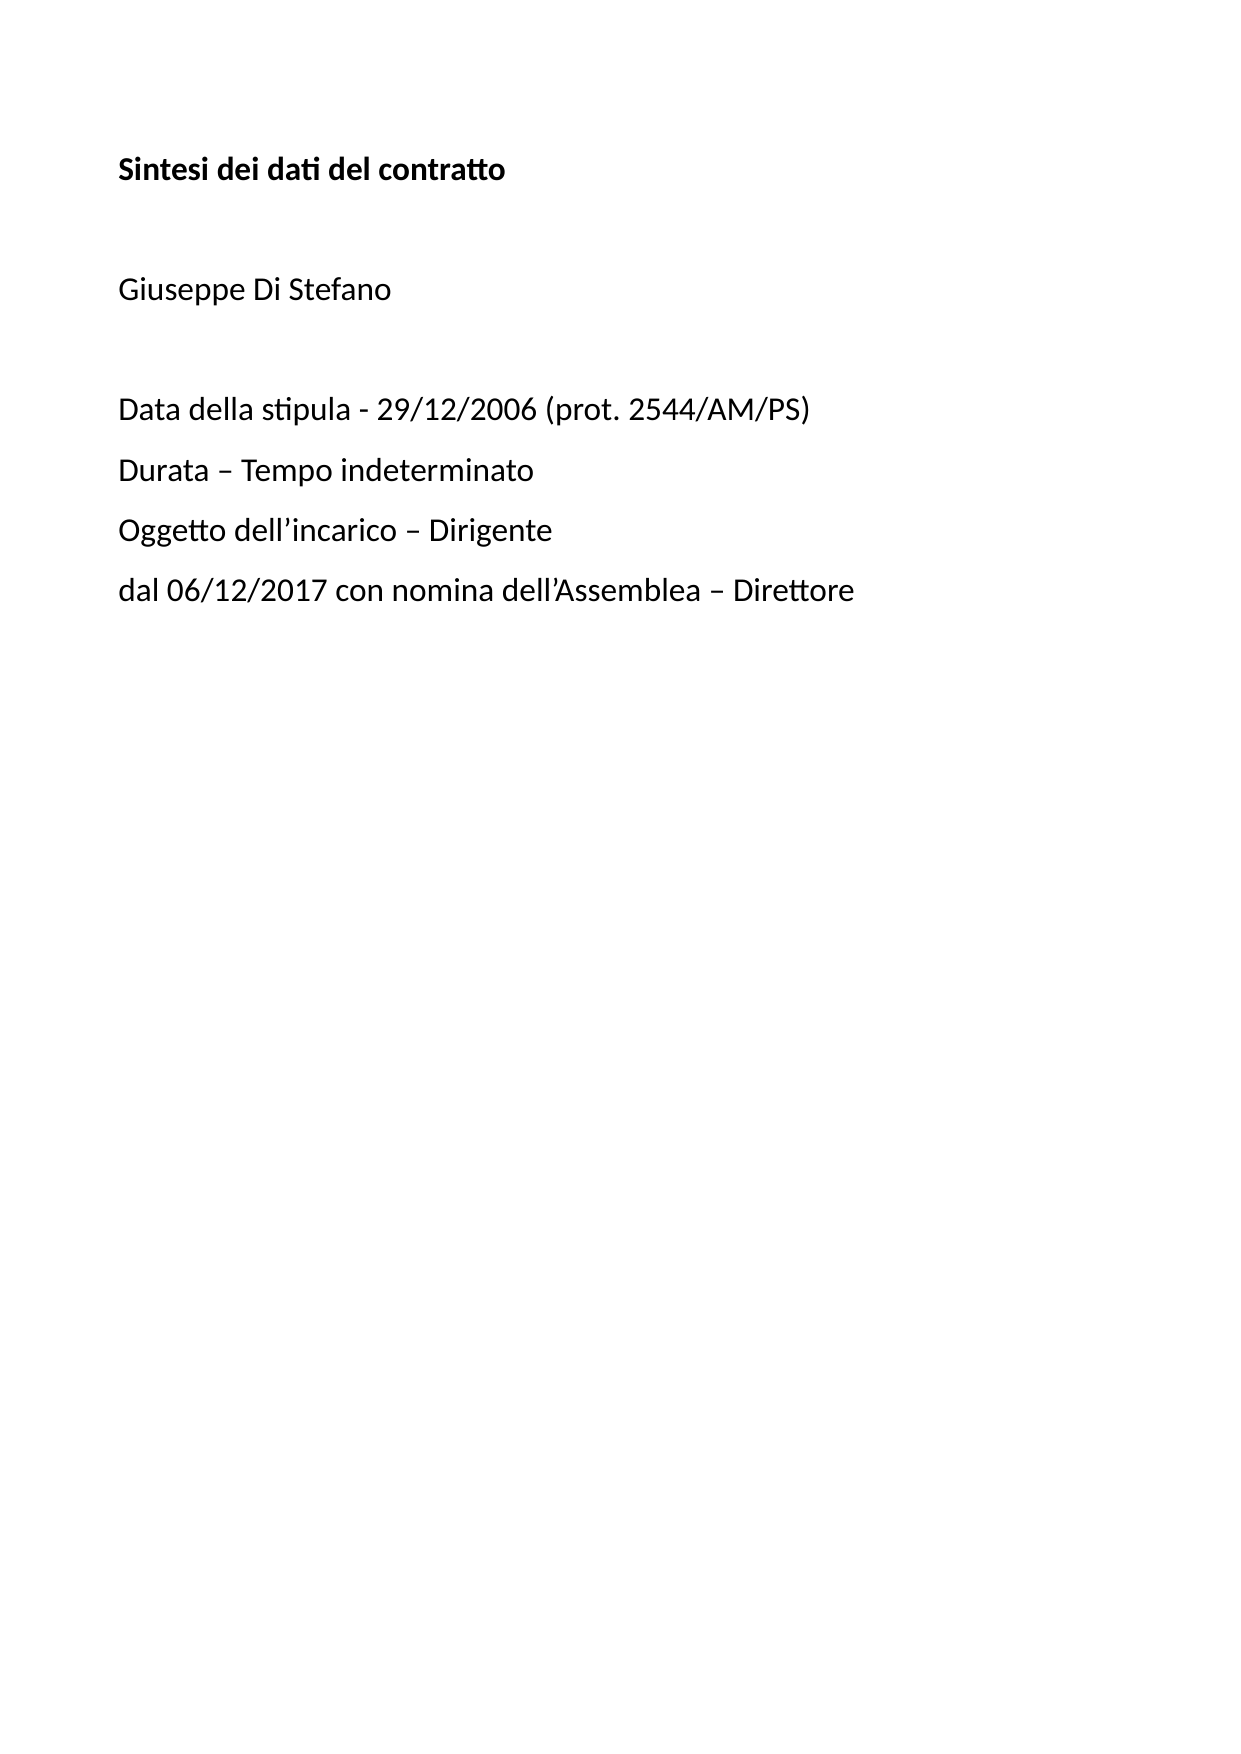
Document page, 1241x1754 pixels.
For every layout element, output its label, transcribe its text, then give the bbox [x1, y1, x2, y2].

text Oggetto dell’incarico – Dirigente [118, 509, 1122, 549]
text Giuseppe Di Stefano [118, 268, 1122, 309]
text dal 06/12/2017 con nomina dell’Assemblea – Direttore [118, 569, 1122, 610]
text Data della stipula - 29/12/2006 (prot. 2544/AM/PS) [118, 388, 1122, 429]
text Durata – Tempo indeterminato [118, 449, 1122, 489]
text Sintesi dei dati del contratto [118, 148, 1122, 188]
